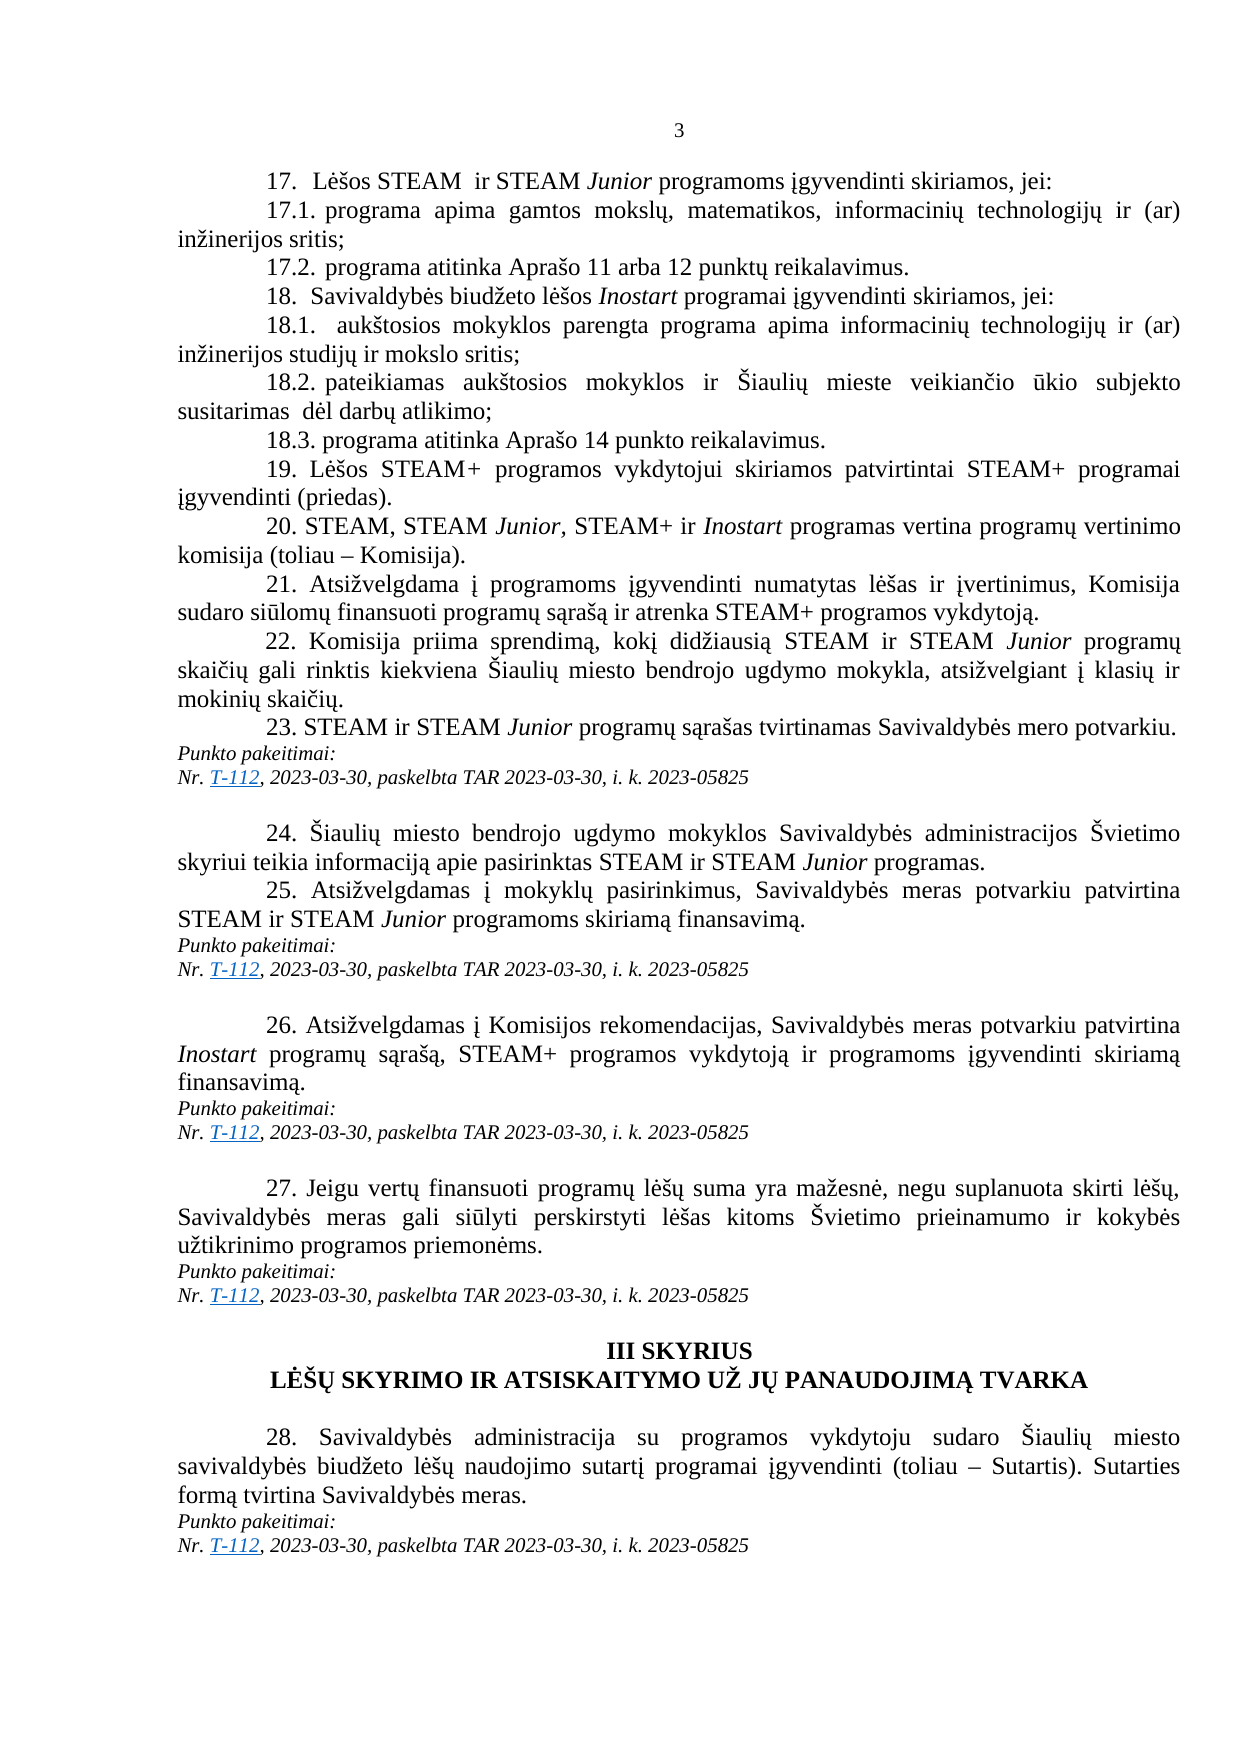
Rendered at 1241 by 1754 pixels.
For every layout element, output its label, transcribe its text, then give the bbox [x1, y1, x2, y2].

text 25. Atsižvelgdamas į mokyklų pasirinkimus, Savivaldybės meras potvarkiu patvirtina STEAM ir STEAM Junior programoms skiriamą finansavimą. [177, 876, 1181, 933]
text Nr. T-112, 2023-03-30, paskelbta TAR 2023-03-30, i. k. 2023-05825 [177, 957, 1181, 981]
text Nr. T-112, 2023-03-30, paskelbta TAR 2023-03-30, i. k. 2023-05825 [177, 1283, 1181, 1307]
text Punkto pakeitimai: [177, 741, 1181, 765]
text 17.2. programa atitinka Aprašo 11 arba 12 punktų reikalavimus. [177, 252, 1181, 281]
text 28. Savivaldybės administracija su programos vykdytoju sudaro Šiaulių miesto savivaldybės biudžeto lėšų naudojimo sutartį programai įgyvendinti (toliau – Sutartis). Sutarties formą tvirtina Savivaldybės meras. [177, 1422, 1181, 1509]
text 17. Lėšos STEAM ir STEAM Junior programoms įgyvendinti skiriamos, jei: [177, 166, 1181, 195]
text 21. Atsižvelgdama į programoms įgyvendinti numatytas lėšas ir įvertinimus, Komisija sudaro siūlomų finansuoti programų sąrašą ir atrenka STEAM+ programos vykdytoją. [177, 569, 1181, 626]
text Punkto pakeitimai: [177, 933, 1181, 957]
text 26. Atsižvelgdamas į Komisijos rekomendacijas, Savivaldybės meras potvarkiu patvirtina Inostart programų sąrašą, STEAM+ programos vykdytoją ir programoms įgyvendinti skiriamą finansavimą. [177, 1010, 1181, 1096]
text III SKYRIUS [177, 1336, 1181, 1365]
text 24. Šiaulių miesto bendrojo ugdymo mokyklos Savivaldybės administracijos Švietimo skyriui teikia informaciją apie pasirinktas STEAM ir STEAM Junior programas. [177, 818, 1181, 876]
text 17.1. programa apima gamtos mokslų, matematikos, informacinių technologijų ir (ar) inžinerijos sritis; [177, 195, 1181, 252]
text 18.2. pateikiamas aukštosios mokyklos ir Šiaulių mieste veikiančio ūkio subjekto susitarimas dėl darbų atlikimo; [177, 367, 1181, 425]
text Punkto pakeitimai: [177, 1096, 1181, 1120]
text 18. Savivaldybės biudžeto lėšos Inostart programai įgyvendinti skiriamos, jei: [266, 281, 1181, 310]
text Punkto pakeitimai: [177, 1259, 1181, 1283]
text 20. STEAM, STEAM Junior, STEAM+ ir Inostart programas vertina programų vertinimo komisija (toliau – Komisija). [177, 511, 1181, 569]
text 27. Jeigu vertų finansuoti programų lėšų suma yra mažesnė, negu suplanuota skirti lėšų, Savivaldybės meras gali siūlyti perskirstyti lėšas kitoms Švietimo prieinamumo ir kokybės užtikrinimo programos priemonėms. [177, 1173, 1181, 1259]
text 23. STEAM ir STEAM Junior programų sąrašas tvirtinamas Savivaldybės mero potvarkiu. [177, 712, 1181, 741]
text LĖŠŲ SKYRIMO IR ATSISKAITYMO UŽ JŲ PANAUDOJIMĄ TVARKA [177, 1365, 1181, 1394]
text 18.1. aukštosios mokyklos parengta programa apima informacinių technologijų ir (ar) inžinerijos studijų ir mokslo sritis; [177, 310, 1181, 367]
text Nr. T-112, 2023-03-30, paskelbta TAR 2023-03-30, i. k. 2023-05825 [177, 765, 1181, 789]
text Nr. T-112, 2023-03-30, paskelbta TAR 2023-03-30, i. k. 2023-05825 [177, 1120, 1181, 1144]
text 18.3. programa atitinka Aprašo 14 punkto reikalavimus. [266, 425, 1181, 454]
text Punkto pakeitimai: [177, 1509, 1181, 1533]
text Nr. T-112, 2023-03-30, paskelbta TAR 2023-03-30, i. k. 2023-05825 [177, 1533, 1181, 1557]
text 19. Lėšos STEAM+ programos vykdytojui skiriamos patvirtintai STEAM+ programai įgyvendinti (priedas). [177, 454, 1181, 511]
text 22. Komisija priima sprendimą, kokį didžiausią STEAM ir STEAM Junior programų skaičių gali rinktis kiekviena Šiaulių miesto bendrojo ugdymo mokykla, atsižvelgiant į klasių ir mokinių skaičių. [177, 626, 1181, 712]
